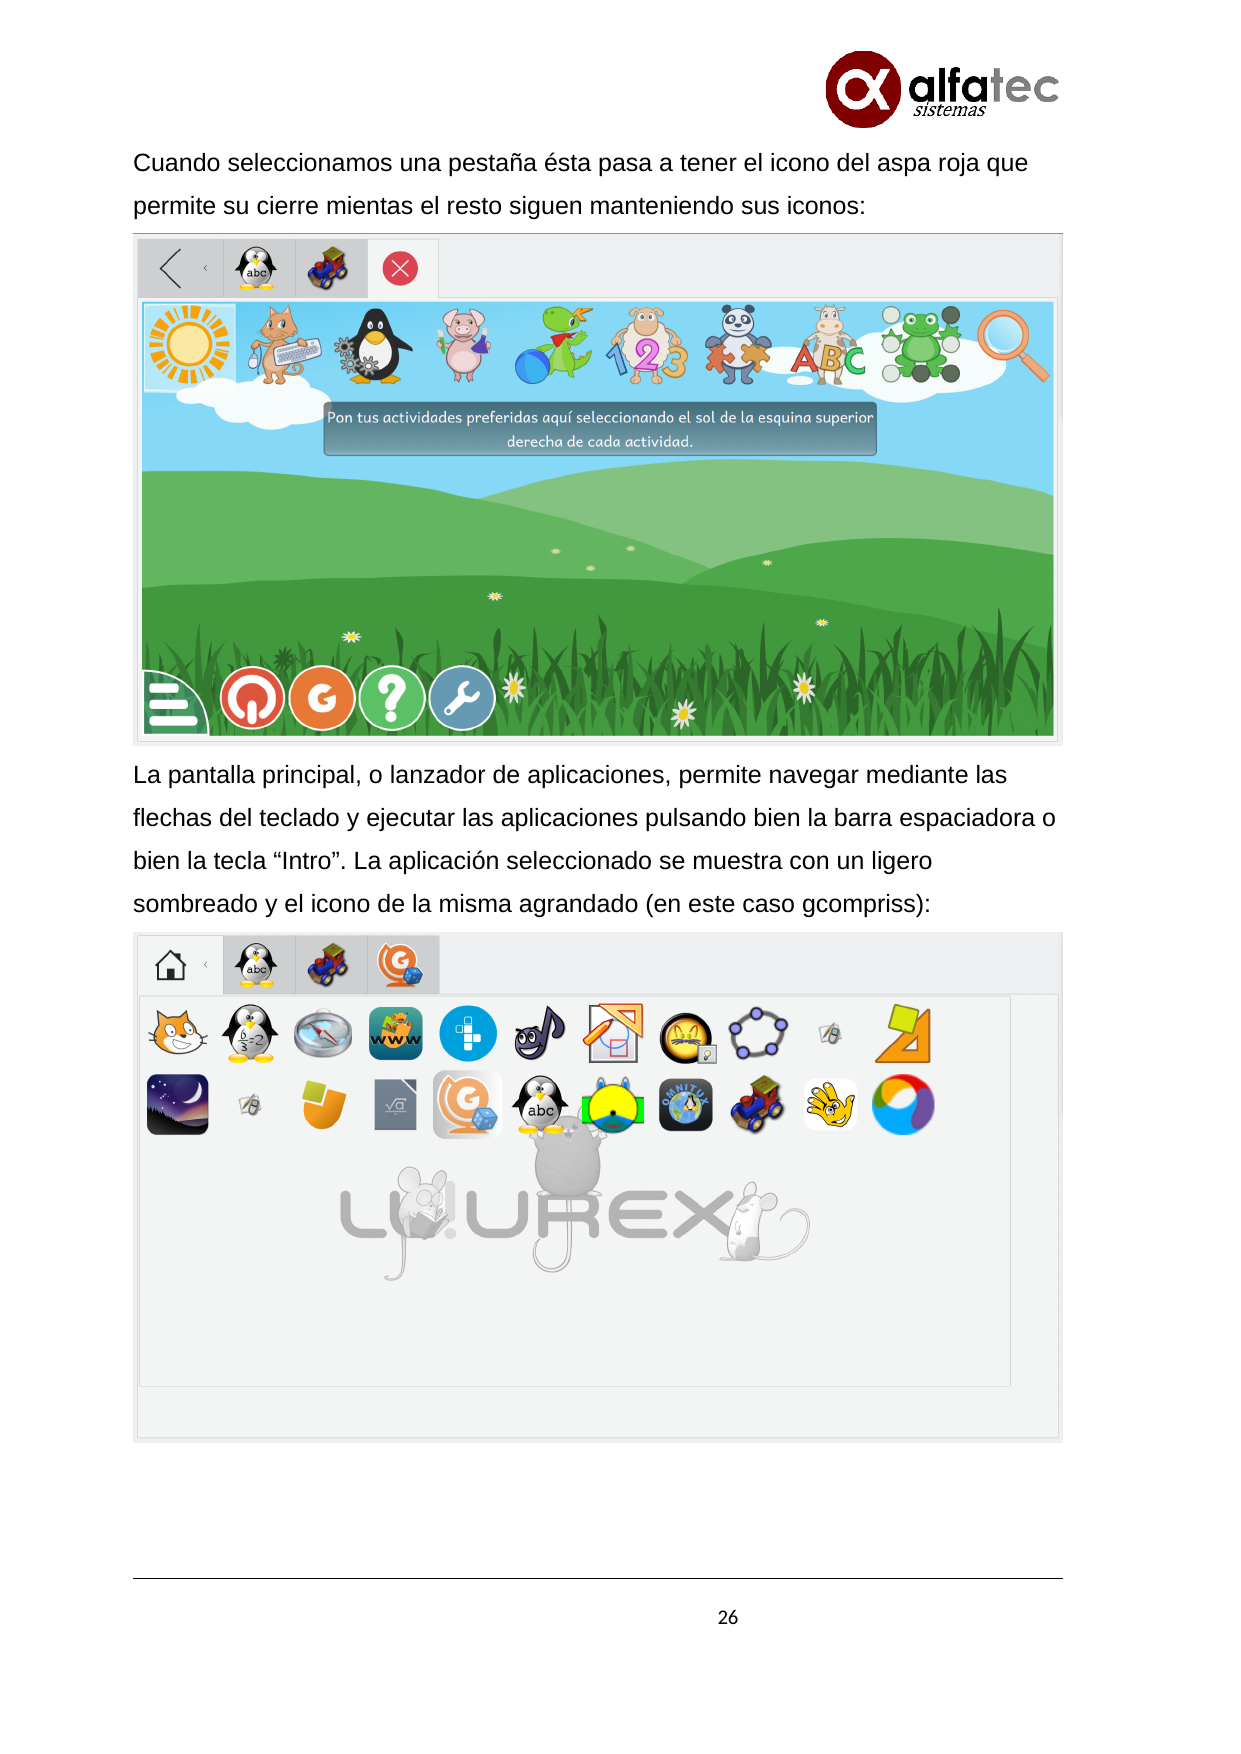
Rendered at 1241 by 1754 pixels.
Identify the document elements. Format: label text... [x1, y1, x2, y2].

text La pantalla principal, o lanzador de aplicaciones, permite navegar mediante las flechas del teclado y ejecutar las aplicaciones pulsando bien la barra espaciadora o bien la tecla “Intro”. La aplicación seleccionado se muestra con un ligero sombreado y el icono de la misma agrandado (en este caso gcompriss): [133, 746, 1063, 918]
picture [825, 51, 1061, 128]
text Cuando seleccionamos una pestaña ésta pasa a tener el icono del aspa roja que permite su cierre mientas el resto siguen manteniendo sus iconos: [133, 148, 1063, 219]
picture [132, 233, 1063, 746]
picture [132, 932, 1063, 1443]
